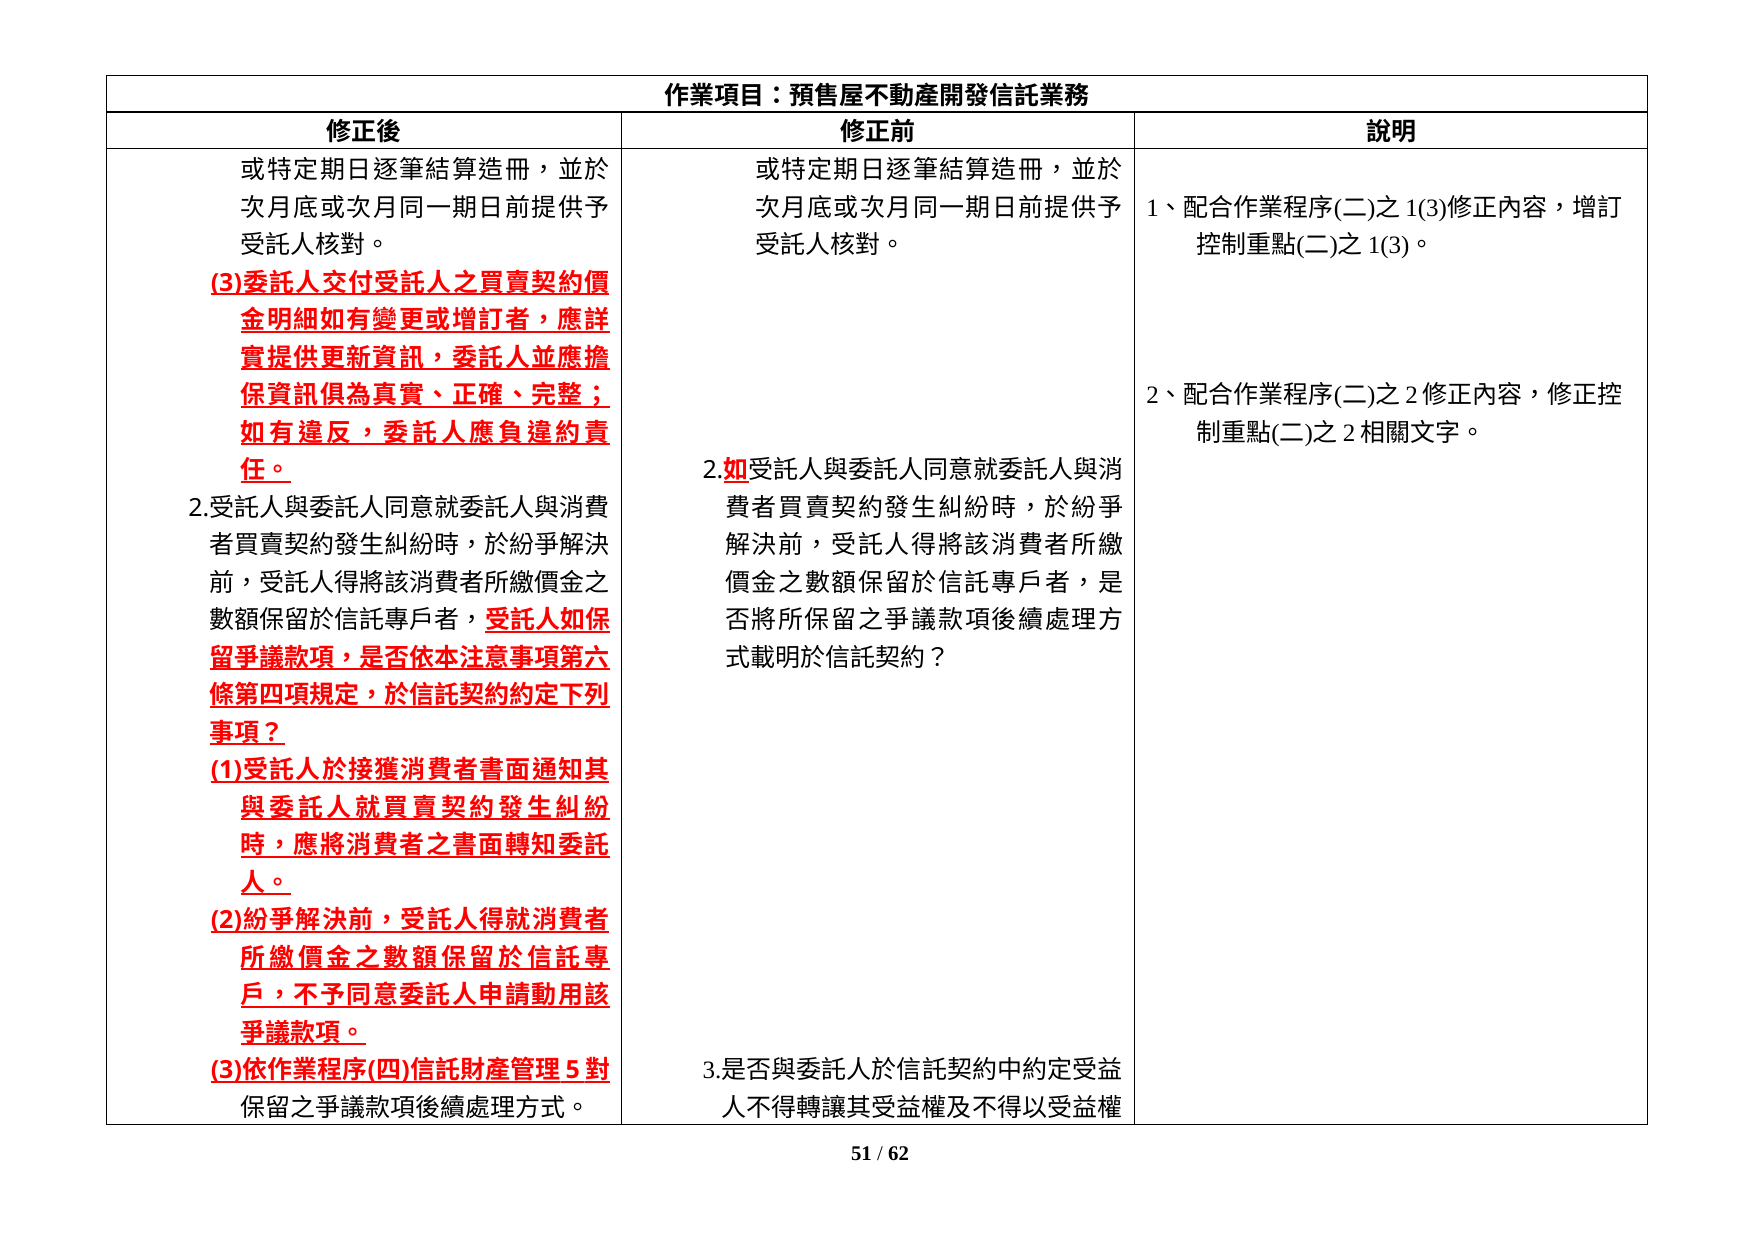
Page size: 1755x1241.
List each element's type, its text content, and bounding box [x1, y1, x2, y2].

table_cell 配合作業程序(二)之1(3)修正內容，增訂控制重點(二)之1(3)。 配合作業程序(二)之2修正內容，修正控制重點(二)之2相關文字。 配合作業程序(二)之5(7)E修正內容，增訂控制重點(二)之5(7)E，其後序號依序調整。 配合作業程序(三)之3修正內容，增訂控制重點(五)後段文字。 配合作業程序(四)之1修正內容，修正控制重點(七)相關文字。 配合作業程序(四)之3修正內容，增訂控制重點(八)，其後項次依序調整。 為體例一致，酌修控制重點(十三)部分文字。 配合作業程序(四)之9修正內容，修正控制重點(十四)相關文字。 為體例一致，酌修控制重點(十五)部分文字。 配合作業程序(五)之2，修正控制重點(十六)相關文字。 配合作業程序(五)之4修正內容，修正控制重點(十七)相關文字。 配合作業程序(五)之5修正內容，修正控制重點(十八)相關文字。 [1135, 149, 1647, 1124]
table_header 作業項目：預售屋不動產開發信託業務 [107, 76, 1647, 111]
table_cell 或特定期日逐筆結算造冊，並於次月底或次月同一期日前提供予受託人核對。 (3)委託人交付受託人之買賣契約價金明細如有變更或增訂者，應詳實提供更新資訊，委託人並應擔保資訊俱為真實、正確、完整；如有違反，委託人應負違約責任。 2.受託人與委託人同意就委託人與消費者買賣契約發生糾紛時，於紛爭解決前，受託人得將該消費者所繳價金之數額保留於信託專戶者，受託人如保留爭議款項，是否依本注意事項第六條第四項規定，於信託契約約定下列事項？ (1)受託人於接獲消費者書面通知其與委託人就買賣契約發生糾紛時，應將消費者之書面轉知委託人。 (2)紛爭解決前，受託人得就消費者所繳價金之數額保留於信託專戶，不予同意委託人申請動用該爭議款項。 (3)依作業程序(四)信託財產管理5對保留之爭議款項後續處理方式。 [107, 149, 621, 1124]
table_cell 說明 [1135, 113, 1647, 148]
table_cell 修正前 [622, 113, 1134, 148]
table_cell 修正後 [107, 113, 621, 148]
table_cell 或特定期日逐筆結算造冊，並於次月底或次月同一期日前提供予受託人核對。 2.如受託人與委託人同意就委託人與消費者買賣契約發生糾紛時，於紛爭解決前，受託人得將該消費者所繳價金之數額保留於信託專戶者，是否將所保留之爭議款項後續處理方式載明於信託契約？ 3.是否與委託人於信託契約中約定受益人不得轉讓其受益權及不得以受益權 [622, 149, 1134, 1124]
